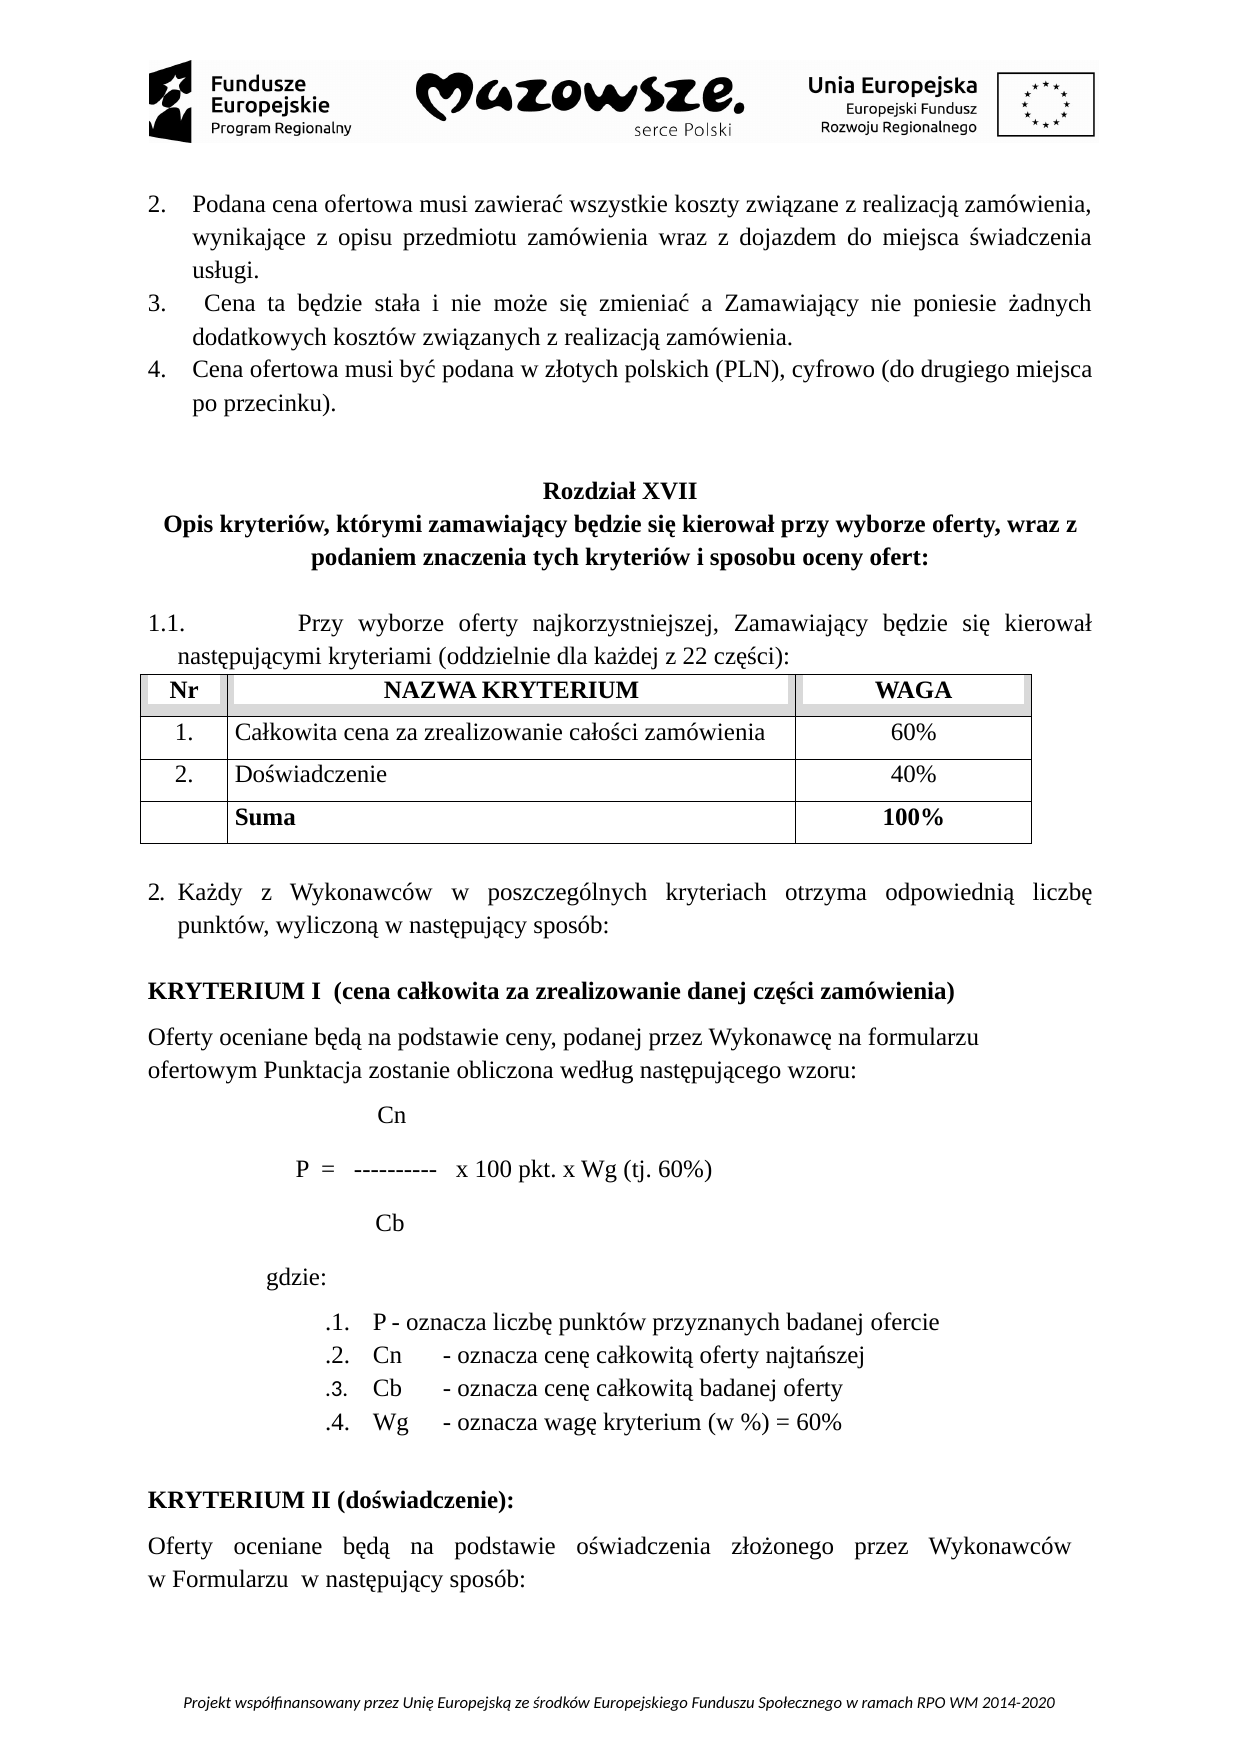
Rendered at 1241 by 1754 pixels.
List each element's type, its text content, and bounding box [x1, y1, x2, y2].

table_cell [141, 802, 227, 843]
text Cb [148, 1208, 1093, 1237]
list P - oznacza liczbę punktów przyznanych badanej ofercie [325, 1307, 1093, 1336]
table_header NAZWA KRYTERIUM [228, 675, 795, 716]
table_cell 100% [796, 802, 1031, 843]
list Podana cena ofertowa musi zawierać wszystkie koszty związane z realizacją zamówienia, wynikające z opisu przedmiotu zamówienia wraz z dojazdem do miejsca świadczenia usługi. [148, 189, 1093, 284]
text Cn [377, 1100, 1093, 1129]
table_cell 2. [141, 760, 227, 801]
picture [149, 60, 1099, 143]
list Cn - oznacza cenę całkowitą oferty najtańszej [325, 1340, 1093, 1369]
list Wg - oznacza wagę kryterium (w %) = 60% [325, 1407, 1093, 1436]
list Cena ta będzie stała i nie może się zmieniać a Zamawiający nie poniesie żadnych dodatkowych kosztów związanych z realizacją zamówienia. [148, 288, 1093, 350]
table_cell 60% [796, 717, 1031, 758]
text Oferty oceniane będą na podstawie oświadczenia złożonego przez Wykonawców w Formularzu w następujący sposób: [148, 1531, 1093, 1593]
text KRYTERIUM II (doświadczenie): [148, 1485, 1093, 1514]
text 2. Każdy z Wykonawców w poszczególnych kryteriach otrzyma odpowiednią liczbę punktów, wyliczoną w następujący sposób: [148, 877, 1093, 939]
text gdzie: [266, 1262, 1093, 1291]
text KRYTERIUM I (cena całkowita za zrealizowanie danej części zamówienia) [148, 976, 1093, 1005]
text Opis kryteriów, którymi zamawiający będzie się kierował przy wyborze oferty, wraz z podaniem znaczenia tych kryteriów i sposobu oceny ofert: [148, 509, 1093, 571]
table_cell Całkowita cena za zrealizowanie całości zamówienia [228, 717, 795, 758]
text Rozdział XVII [148, 476, 1093, 504]
list Cena ofertowa musi być podana w złotych polskich (PLN), cyfrowo (do drugiego miejsca po przecinku). [148, 354, 1093, 416]
table_cell Suma [228, 802, 795, 843]
list Przy wyborze oferty najkorzystniejszej, Zamawiający będzie się kierował następującymi kryteriami (oddzielnie dla każdej z 22 części): [148, 608, 1093, 670]
text P = ---------- x 100 pkt. x Wg (tj. 60%) [295, 1154, 1093, 1183]
table_cell Doświadczenie [228, 760, 795, 801]
table_cell 1. [141, 717, 227, 758]
table_header WAGA [796, 675, 1031, 716]
table_cell 40% [796, 760, 1031, 801]
list Cb - oznacza cenę całkowitą badanej oferty [325, 1373, 1093, 1402]
table_header Nr [141, 675, 227, 716]
text Oferty oceniane będą na podstawie ceny, podanej przez Wykonawcę na formularzu ofertowym Punktacja zostanie obliczona według następującego wzoru: [148, 1022, 1093, 1083]
